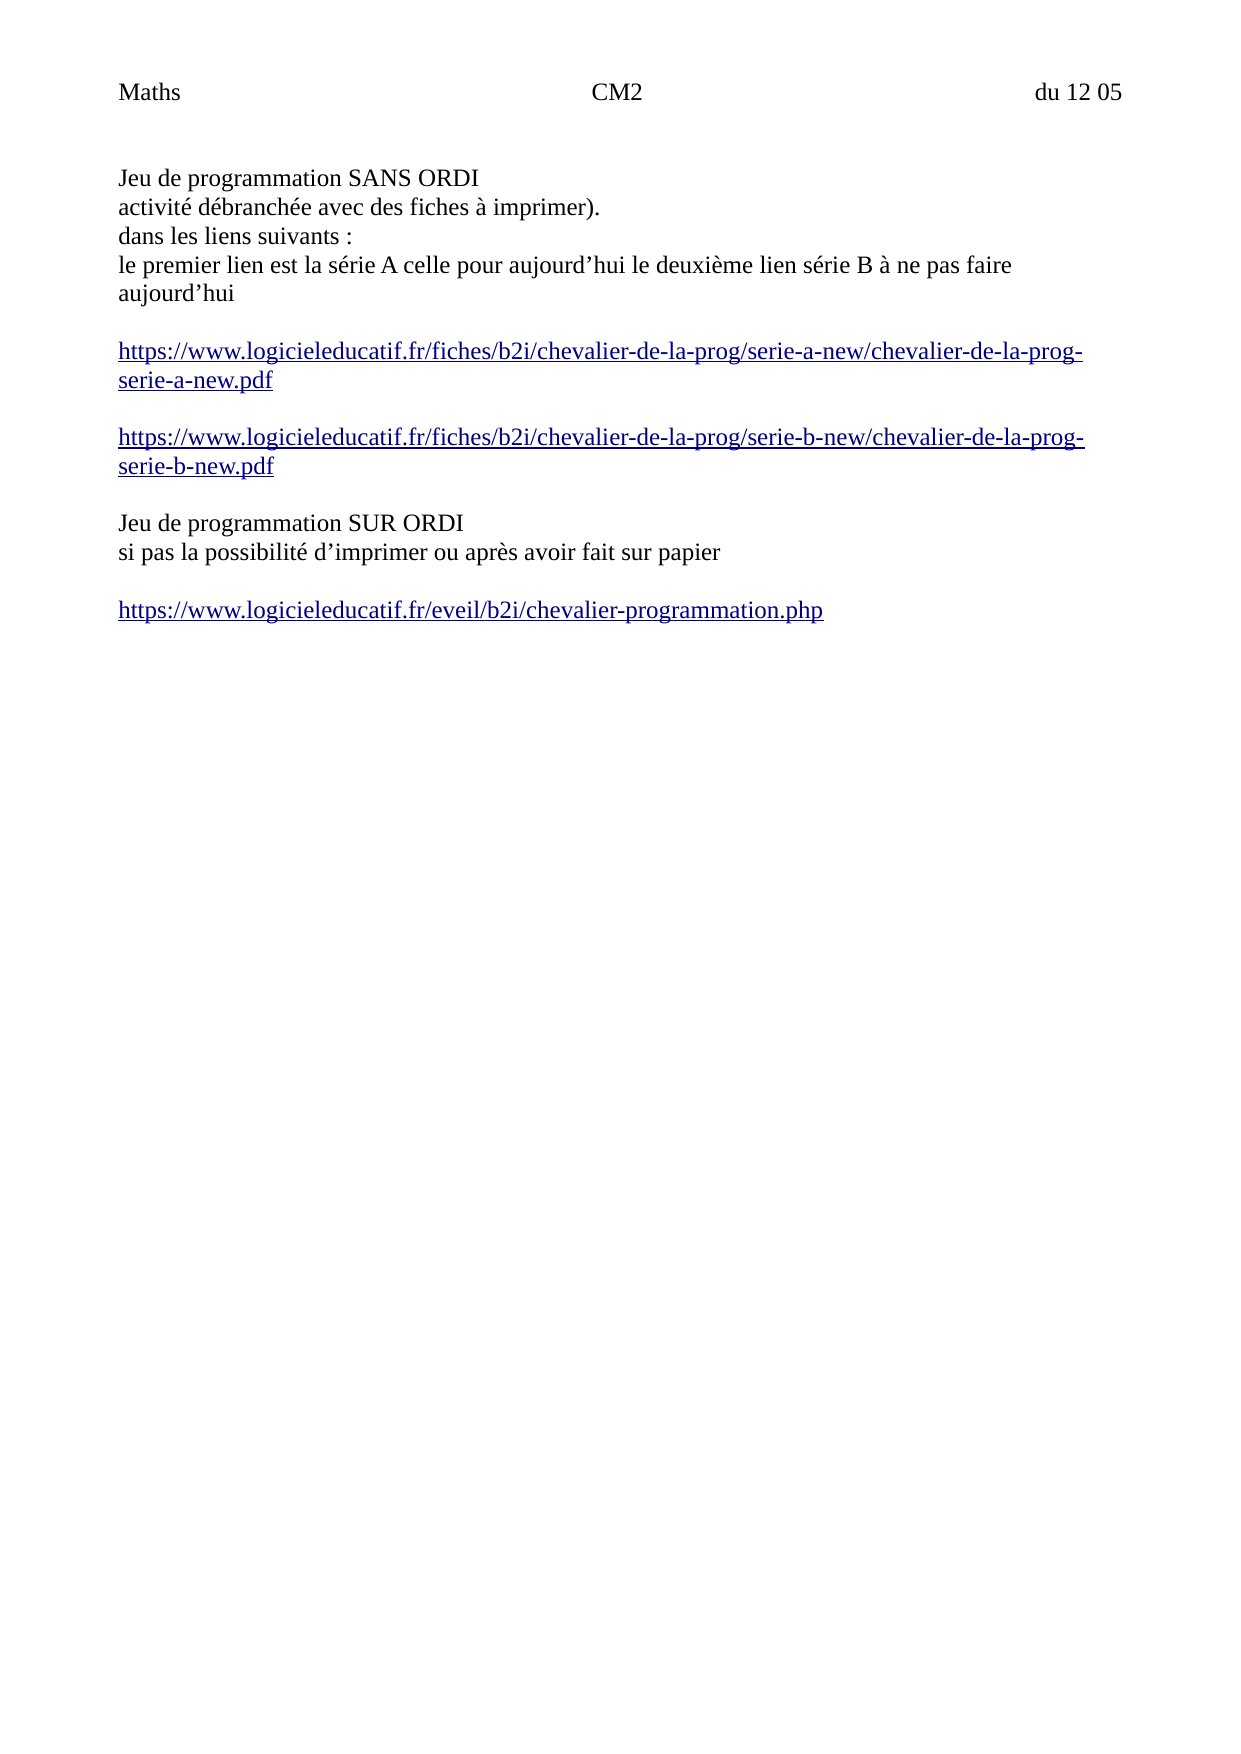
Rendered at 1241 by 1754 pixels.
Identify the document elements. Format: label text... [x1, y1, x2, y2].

text le premier lien est la série A celle pour aujourd’hui le deuxième lien série B à ne pas faire aujourd’hui [118, 250, 1122, 307]
text dans les liens suivants : [118, 221, 1122, 250]
text https://www.logicieleducatif.fr/fiches/b2i/chevalier-de-la-prog/serie-a-new/chevalier-de-la-prog-serie-a-new.pdf [118, 336, 1122, 393]
text https://www.logicieleducatif.fr/fiches/b2i/chevalier-de-la-prog/serie-b-new/chevalier-de-la-prog-serie-b-new.pdf [118, 422, 1122, 480]
text activité débranchée avec des fiches à imprimer). [118, 192, 1122, 221]
text Jeu de programmation SANS ORDI [118, 163, 1122, 192]
text si pas la possibilité d’imprimer ou après avoir fait sur papier [118, 537, 1122, 566]
text https://www.logicieleducatif.fr/eveil/b2i/chevalier-programmation.php [118, 595, 1122, 623]
text Jeu de programmation SUR ORDI [118, 508, 1122, 537]
